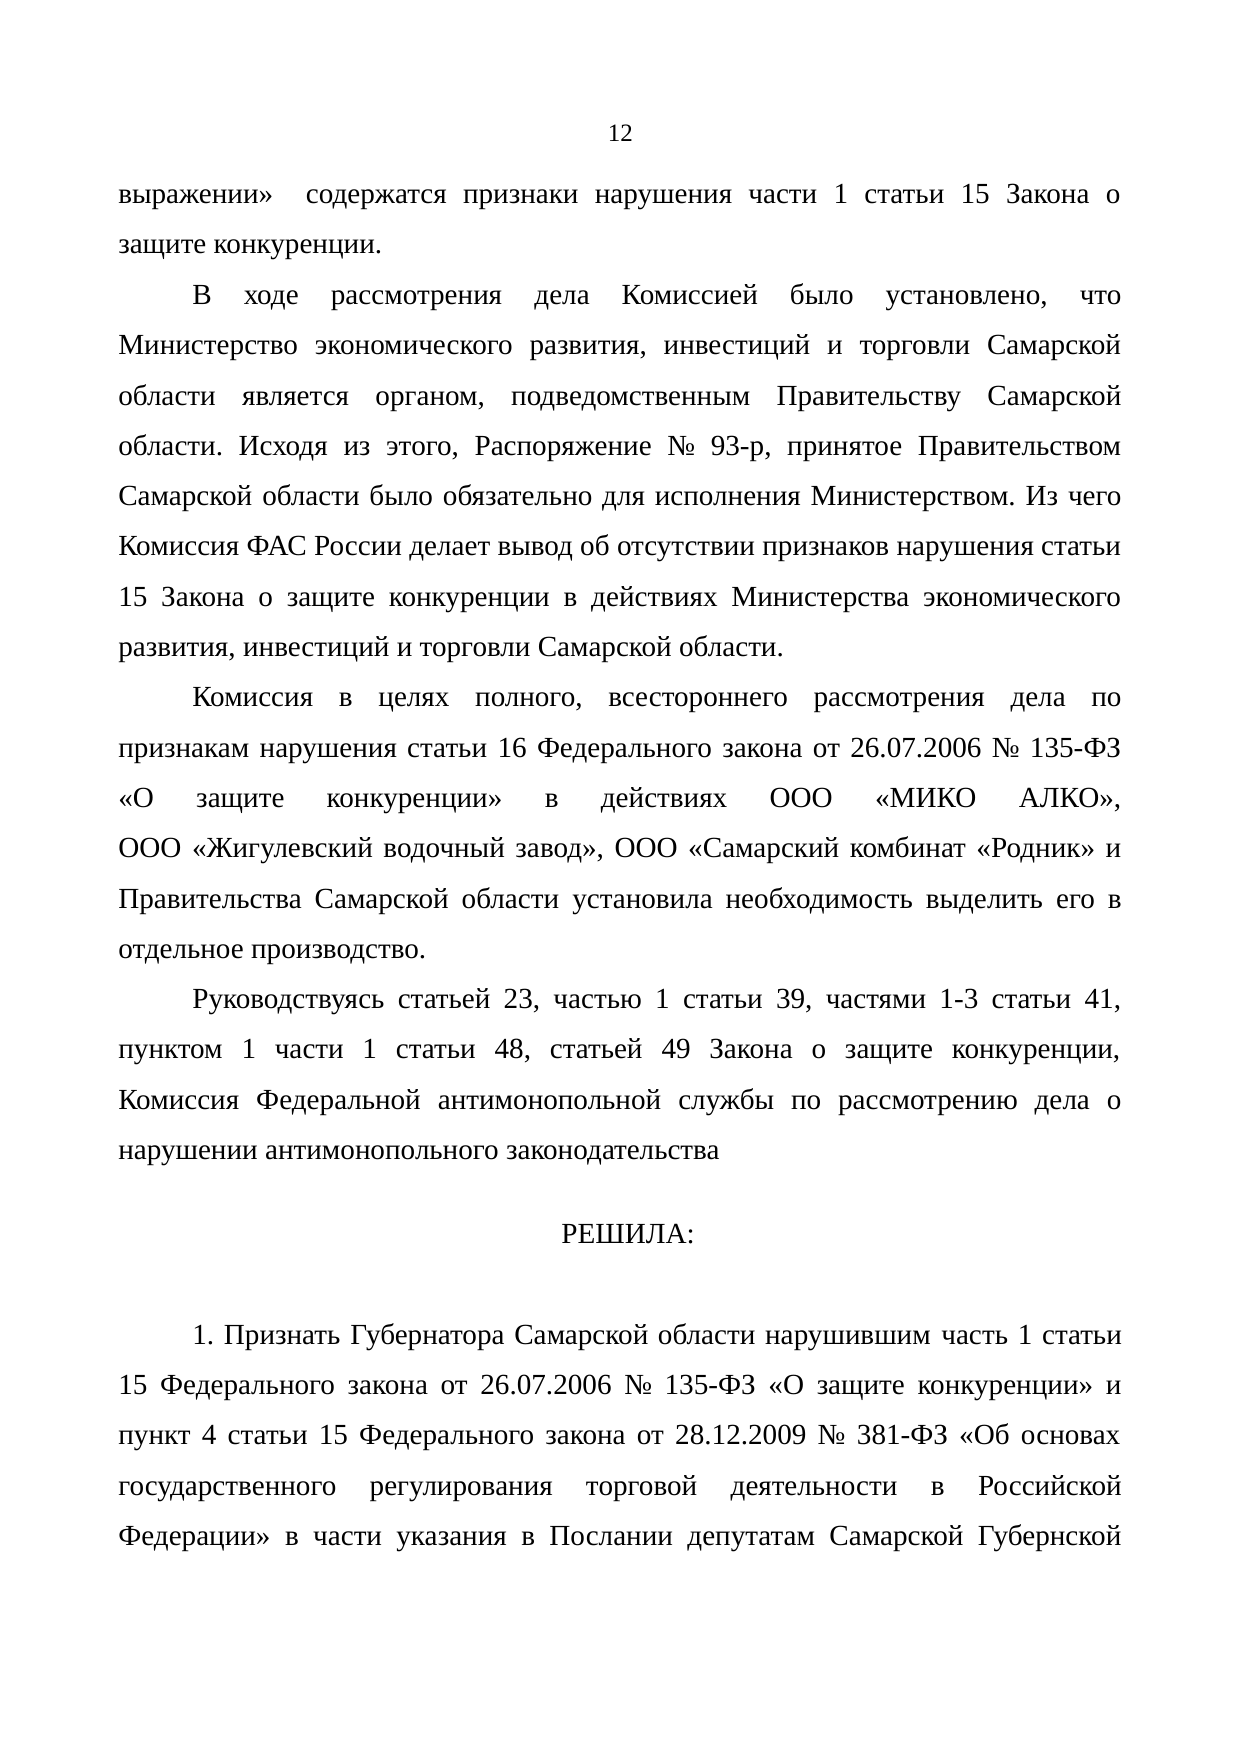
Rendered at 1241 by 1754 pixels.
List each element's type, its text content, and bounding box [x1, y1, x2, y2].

text 1. Признать Губернатора Самарской области нарушившим часть 1 статьи 15 Федерального закона от 26.07.2006 № 135-ФЗ «О защите конкуренции» и пункт 4 статьи 15 Федерального закона от 28.12.2009 № 381-ФЗ «Об основах государственного регулирования торговой деятельности в Российской Федерации» в части указания в Послании депутатам Самарской Губернской [118, 1317, 1122, 1552]
text РЕШИЛА: [118, 1216, 1122, 1250]
text Руководствуясь статьей 23, частью 1 статьи 39, частями 1-3 статьи 41, пунктом 1 части 1 статьи 48, статьей 49 Закона о защите конкуренции, Комиссия Федеральной антимонопольной службы по рассмотрению дела о нарушении антимонопольного законодательства [118, 981, 1122, 1166]
text В ходе рассмотрения дела Комиссией было установлено, что Министерство экономического развития, инвестиций и торговли Самарской области является органом, подведомственным Правительству Самарской области. Исходя из этого, Распоряжение № 93-р, принятое Правительством Самарской области было обязательно для исполнения Министерством. Из чего Комиссия ФАС России делает вывод об отсутствии признаков нарушения статьи 15 Закона о защите конкуренции в действиях Министерства экономического развития, инвестиций и торговли Самарской области. [118, 277, 1122, 663]
text выражении» содержатся признаки нарушения части 1 статьи 15 Закона о защите конкуренции. [118, 176, 1122, 260]
text Комиссия в целях полного, всестороннего рассмотрения дела по признакам нарушения статьи 16 Федерального закона от 26.07.2006 № 135-ФЗ «О защите конкуренции» в действиях ООО «МИКО АЛКО», ООО «Жигулевский водочный завод», ООО «Самарский комбинат «Родник» и Правительства Самарской области установила необходимость выделить его в отдельное производство. [118, 679, 1122, 964]
